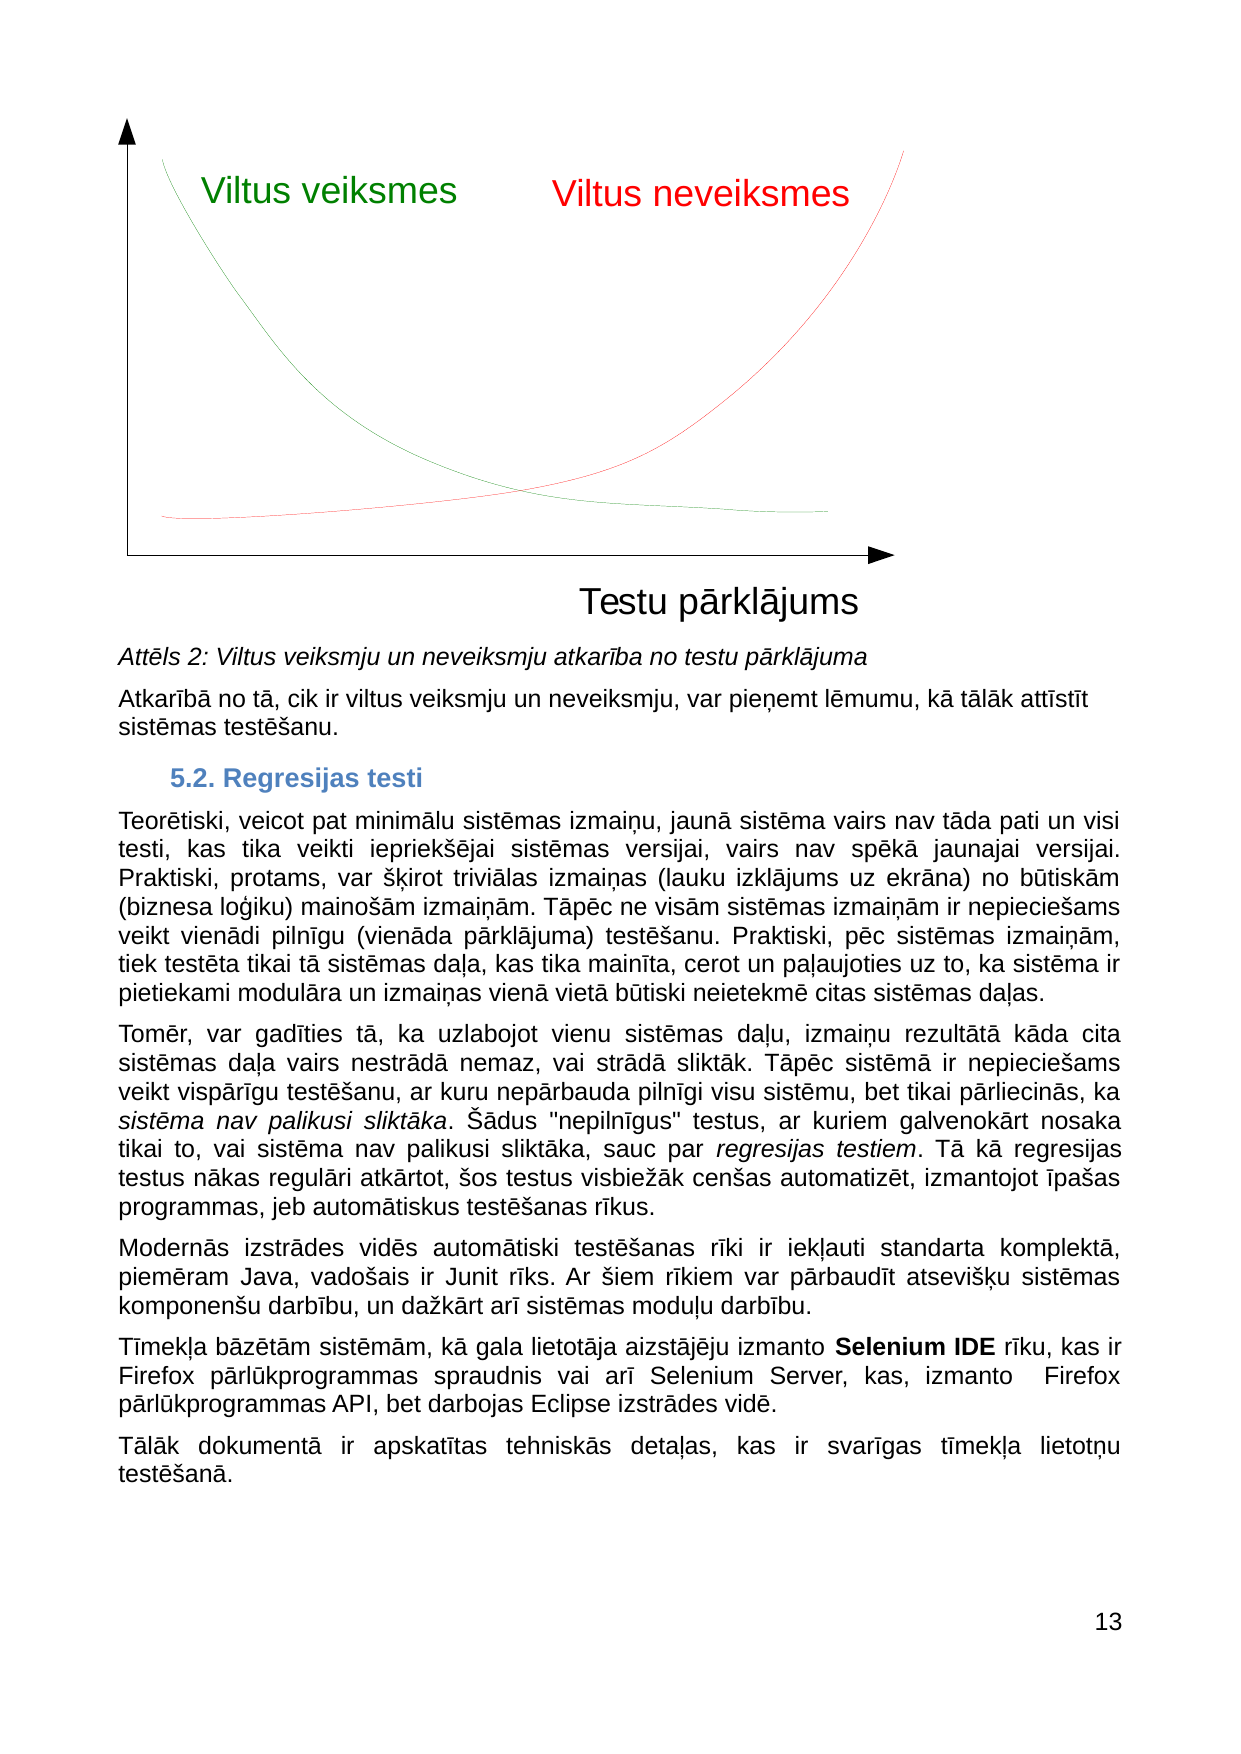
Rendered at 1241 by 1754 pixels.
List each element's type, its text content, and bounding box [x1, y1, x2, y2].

text Tomēr, var gadīties tā, ka uzlabojot vienu sistēmas daļu, izmaiņu rezultātā kāda cita sistēmas daļa vairs nestrādā nemaz, vai strādā sliktāk. Tāpēc sistēmā ir nepieciešams veikt vispārīgu testēšanu, ar kuru nepārbauda pilnīgi visu sistēmu, bet tikai pārliecinās, ka sistēma nav palikusi sliktāka. Šādus "nepilnīgus" testus, ar kuriem galvenokārt nosaka tikai to, vai sistēma nav palikusi sliktāka, sauc par regresijas testiem. Tā kā regresijas testus nākas regulāri atkārtot, šos testus visbiežāk cenšas automatizēt, izmantojot īpašas programmas, jeb automātiskus testēšanas rīkus. [118, 1019, 1122, 1221]
text Tīmekļa bāzētām sistēmām, kā gala lietotāja aizstājēju izmanto Selenium IDE rīku, kas ir Firefox pārlūkprogrammas spraudnis vai arī Selenium Server, kas, izmanto Firefox pārlūkprogrammas API, bet darbojas Eclipse izstrādes vidē. [118, 1332, 1122, 1418]
text Modernās izstrādes vidēs automātiski testēšanas rīki ir iekļauti standarta komplektā, piemēram Java, vadošais ir Junit rīks. Ar šiem rīkiem var pārbaudīt atsevišķu sistēmas komponenšu darbību, un dažkārt arī sistēmas moduļu darbību. [118, 1233, 1122, 1319]
text Teorētiski, veicot pat minimālu sistēmas izmaiņu, jaunā sistēma vairs nav tāda pati un visi testi, kas tika veikti iepriekšējai sistēmas versijai, vairs nav spēkā jaunajai versijai. Praktiski, protams, var šķirot triviālas izmaiņas (lauku izklājums uz ekrāna) no būtiskām (biznesa loģiku) mainošām izmaiņām. Tāpēc ne visām sistēmas izmaiņām ir nepieciešams veikt vienādi pilnīgu (vienāda pārklājuma) testēšanu. Praktiski, pēc sistēmas izmaiņām, tiek testēta tikai tā sistēmas daļa, kas tika mainīta, cerot un paļaujoties uz to, ka sistēma ir pietiekami modulāra un izmaiņas vienā vietā būtiski neietekmē citas sistēmas daļas. [118, 806, 1122, 1007]
text Attēls 2: Viltus veiksmju un neveiksmju atkarība no testu pārklājuma [118, 642, 1122, 671]
text Tālāk dokumentā ir apskatītas tehniskās detaļas, kas ir svarīgas tīmekļa lietotņu testēšanā. [118, 1431, 1122, 1488]
text Atkarībā no tā, cik ir viltus veiksmju un neveiksmju, var pieņemt lēmumu, kā tālāk attīstīt sistēmas testēšanu. [118, 683, 1122, 741]
subtitle Regresijas testi [162, 762, 1122, 793]
